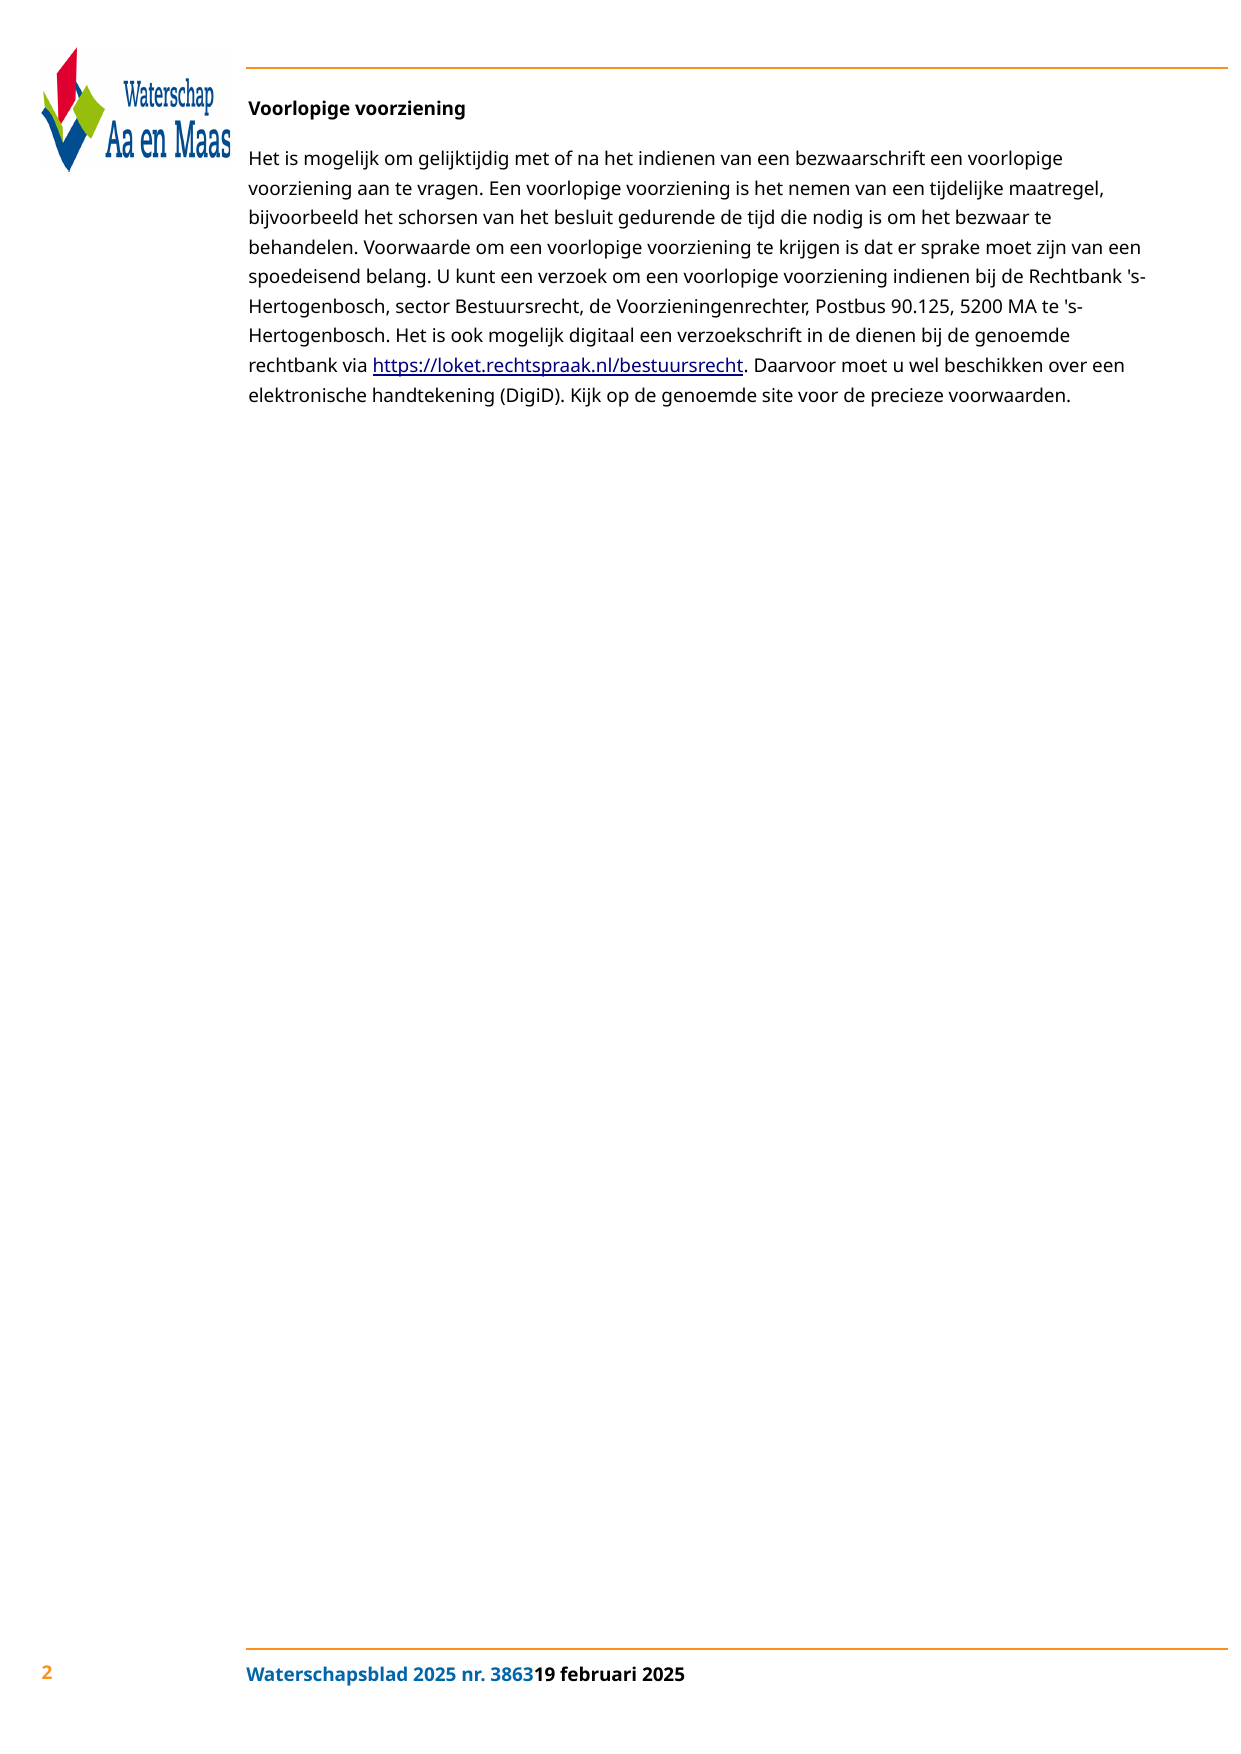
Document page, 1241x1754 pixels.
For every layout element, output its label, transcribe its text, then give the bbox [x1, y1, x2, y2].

picture [41, 47, 231, 172]
text Het is mogelijk om gelijktijdig met of na het indienen van een bezwaarschrift een voorlopige voorziening aan te vragen. Een voorlopige voorziening is het nemen van een tijdelijke maatregel, bijvoorbeeld het schorsen van het besluit gedurende de tijd die nodig is om het bezwaar te behandelen. Voorwaarde om een voorlopige voorziening te krijgen is dat er sprake moet zijn van een spoedeisend belang. U kunt een verzoek om een voorlopige voorziening indienen bij de Rechtbank 's-Hertogenbosch, sector Bestuursrecht, de Voorzieningenrechter, Postbus 90.125, 5200 MA te 's-Hertogenbosch. Het is ook mogelijk digitaal een verzoekschrift in de dienen bij de genoemde rechtbank via https://loket.rechtspraak.nl/bestuursrecht. Daarvoor moet u wel beschikken over een elektronische handtekening (DigiD). Kijk op de genoemde site voor de precieze voorwaarden. [248, 145, 1152, 408]
text Voorlopige voorziening [248, 95, 1152, 121]
